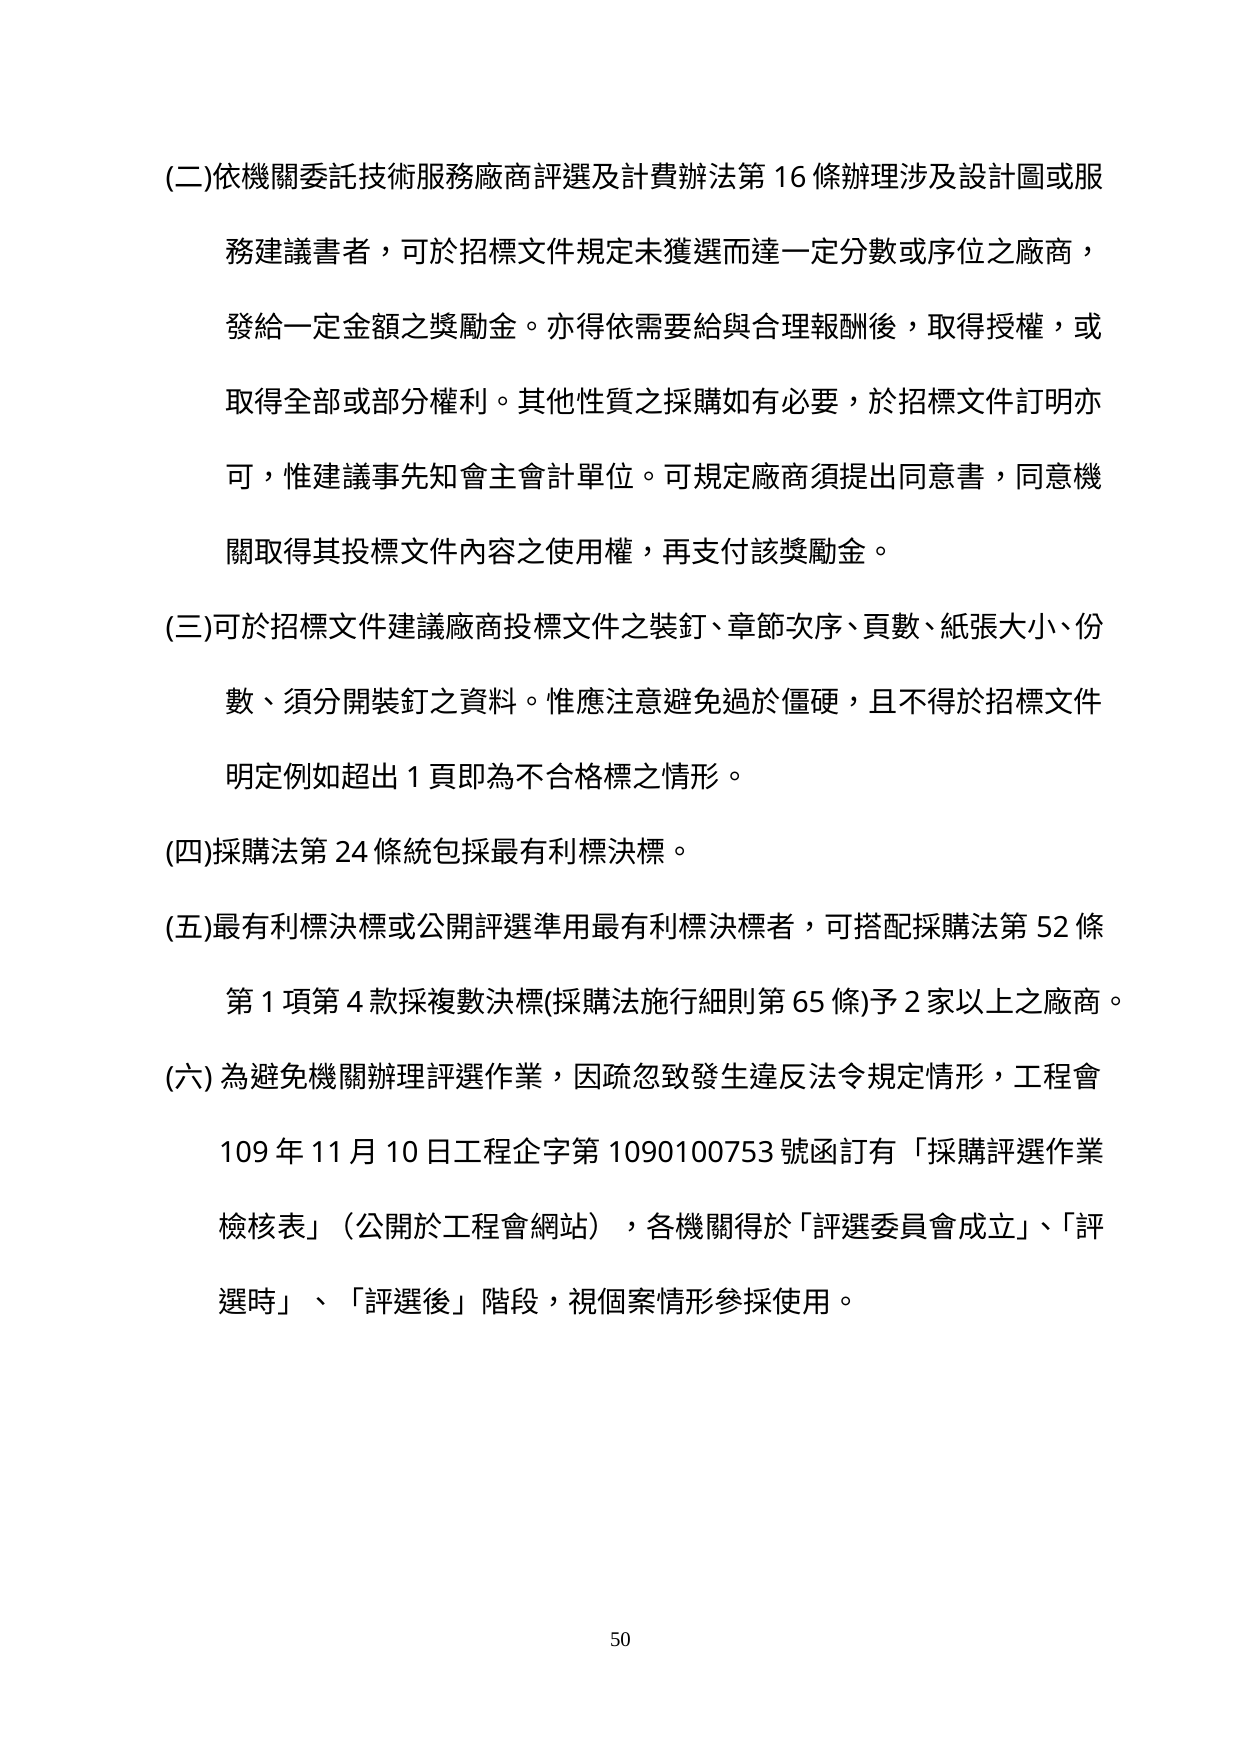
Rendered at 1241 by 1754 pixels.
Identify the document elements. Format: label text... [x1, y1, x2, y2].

text (六) 為避免機關辦理評選作業，因疏忽致發生違反法令規定情形，工程會109年11月10日工程企字第1090100753號函訂有「採購評選作業檢核表」（公開於工程會網站），各機關得於「評選委員會成立」、「評選時」、「評選後」階段，視個案情形參採使用。 [165, 1037, 1104, 1337]
text (二)依機關委託技術服務廠商評選及計費辦法第16條辦理涉及設計圖或服務建議書者，可於招標文件規定未獲選而達一定分數或序位之廠商，發給一定金額之獎勵金。亦得依需要給與合理報酬後，取得授權，或取得全部或部分權利。其他性質之採購如有必要，於招標文件訂明亦可，惟建議事先知會主會計單位。可規定廠商須提出同意書，同意機關取得其投標文件內容之使用權，再支付該獎勵金。 [165, 137, 1104, 587]
text (四)採購法第24條統包採最有利標決標。 [165, 812, 1104, 887]
text (五)最有利標決標或公開評選準用最有利標決標者，可搭配採購法第52條第1項第4款採複數決標(採購法施行細則第65條)予2家以上之廠商。 [165, 887, 1104, 1037]
text (三)可於招標文件建議廠商投標文件之裝釘、章節次序、頁數、紙張大小、份數、須分開裝釘之資料。惟應注意避免過於僵硬，且不得於招標文件明定例如超出1頁即為不合格標之情形。 [165, 587, 1104, 812]
